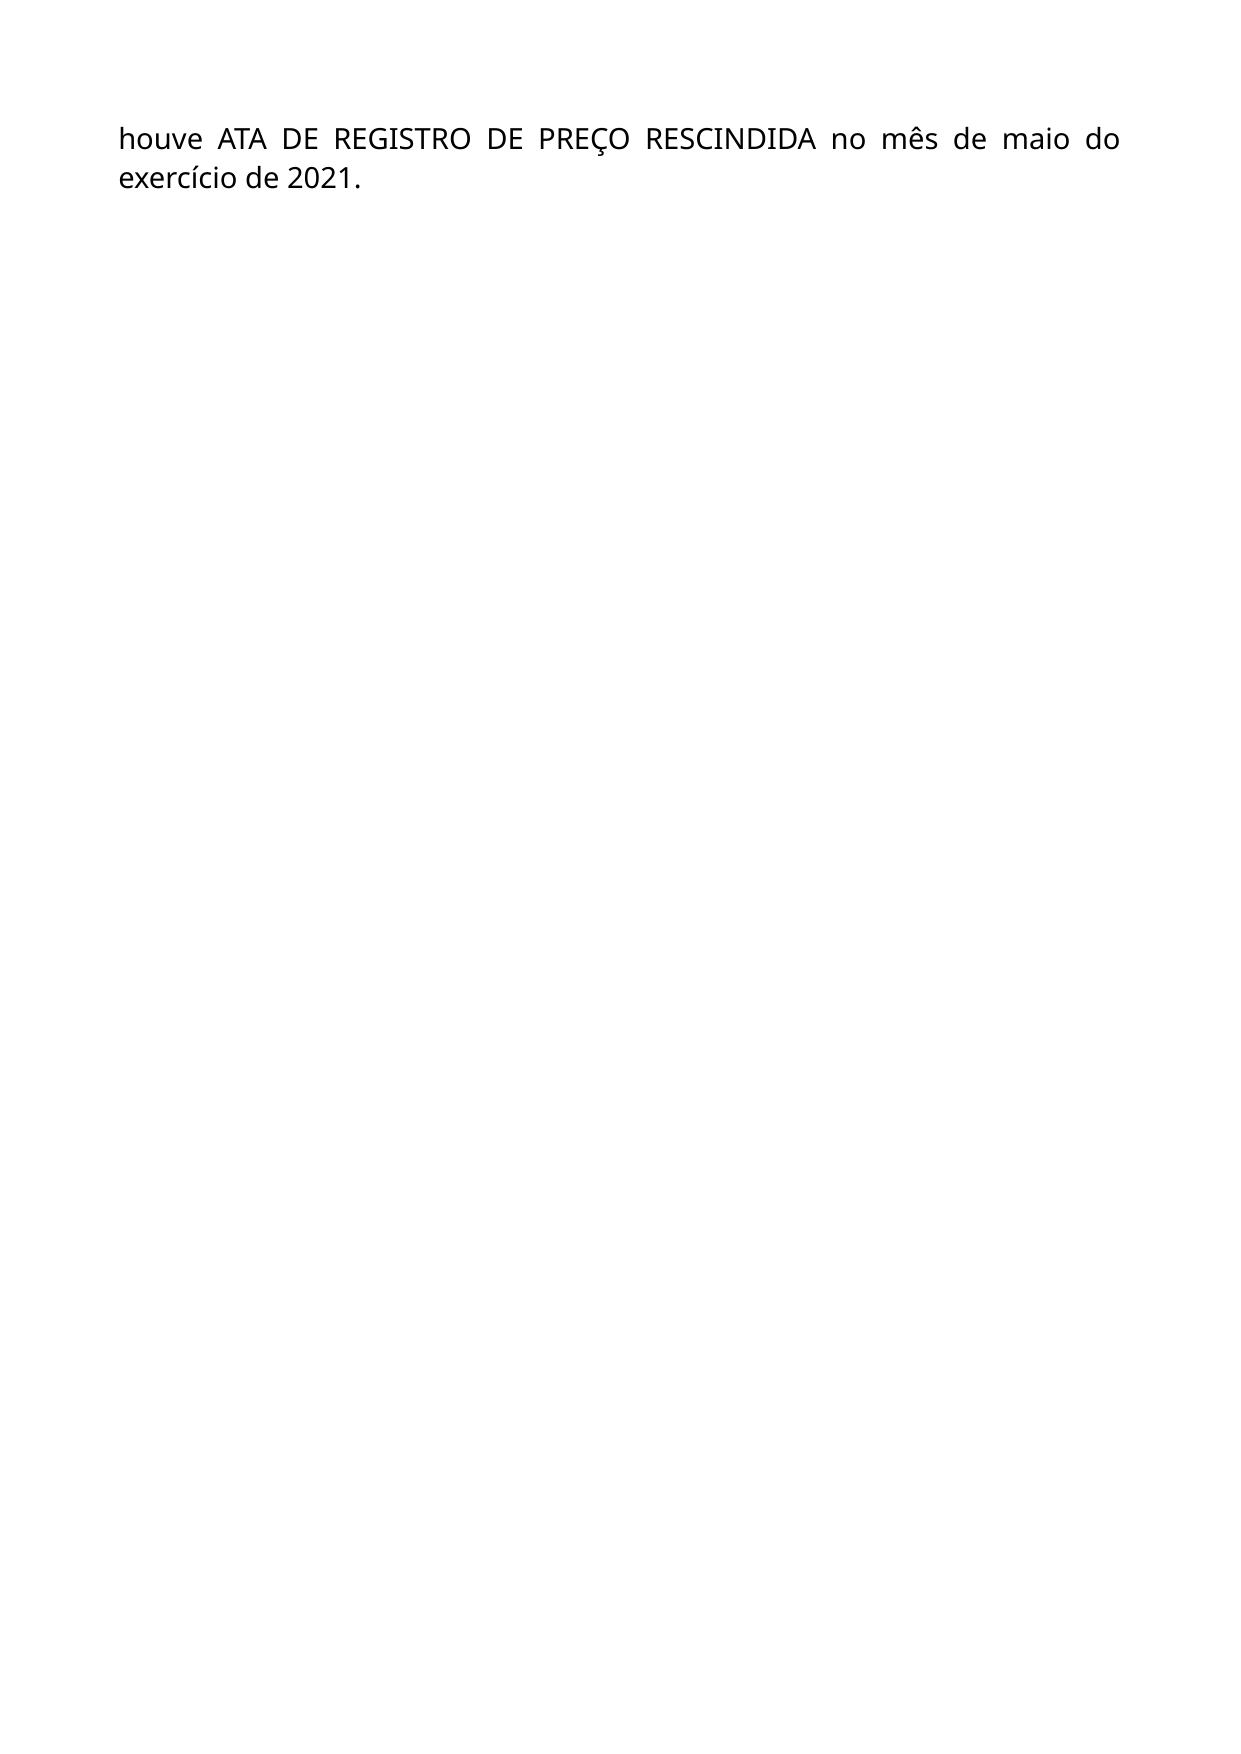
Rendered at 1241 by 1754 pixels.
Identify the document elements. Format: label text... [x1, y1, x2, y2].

text houve ATA DE REGISTRO DE PREÇO RESCINDIDA no mês de maio do exercício de 2021. [118, 118, 1122, 197]
